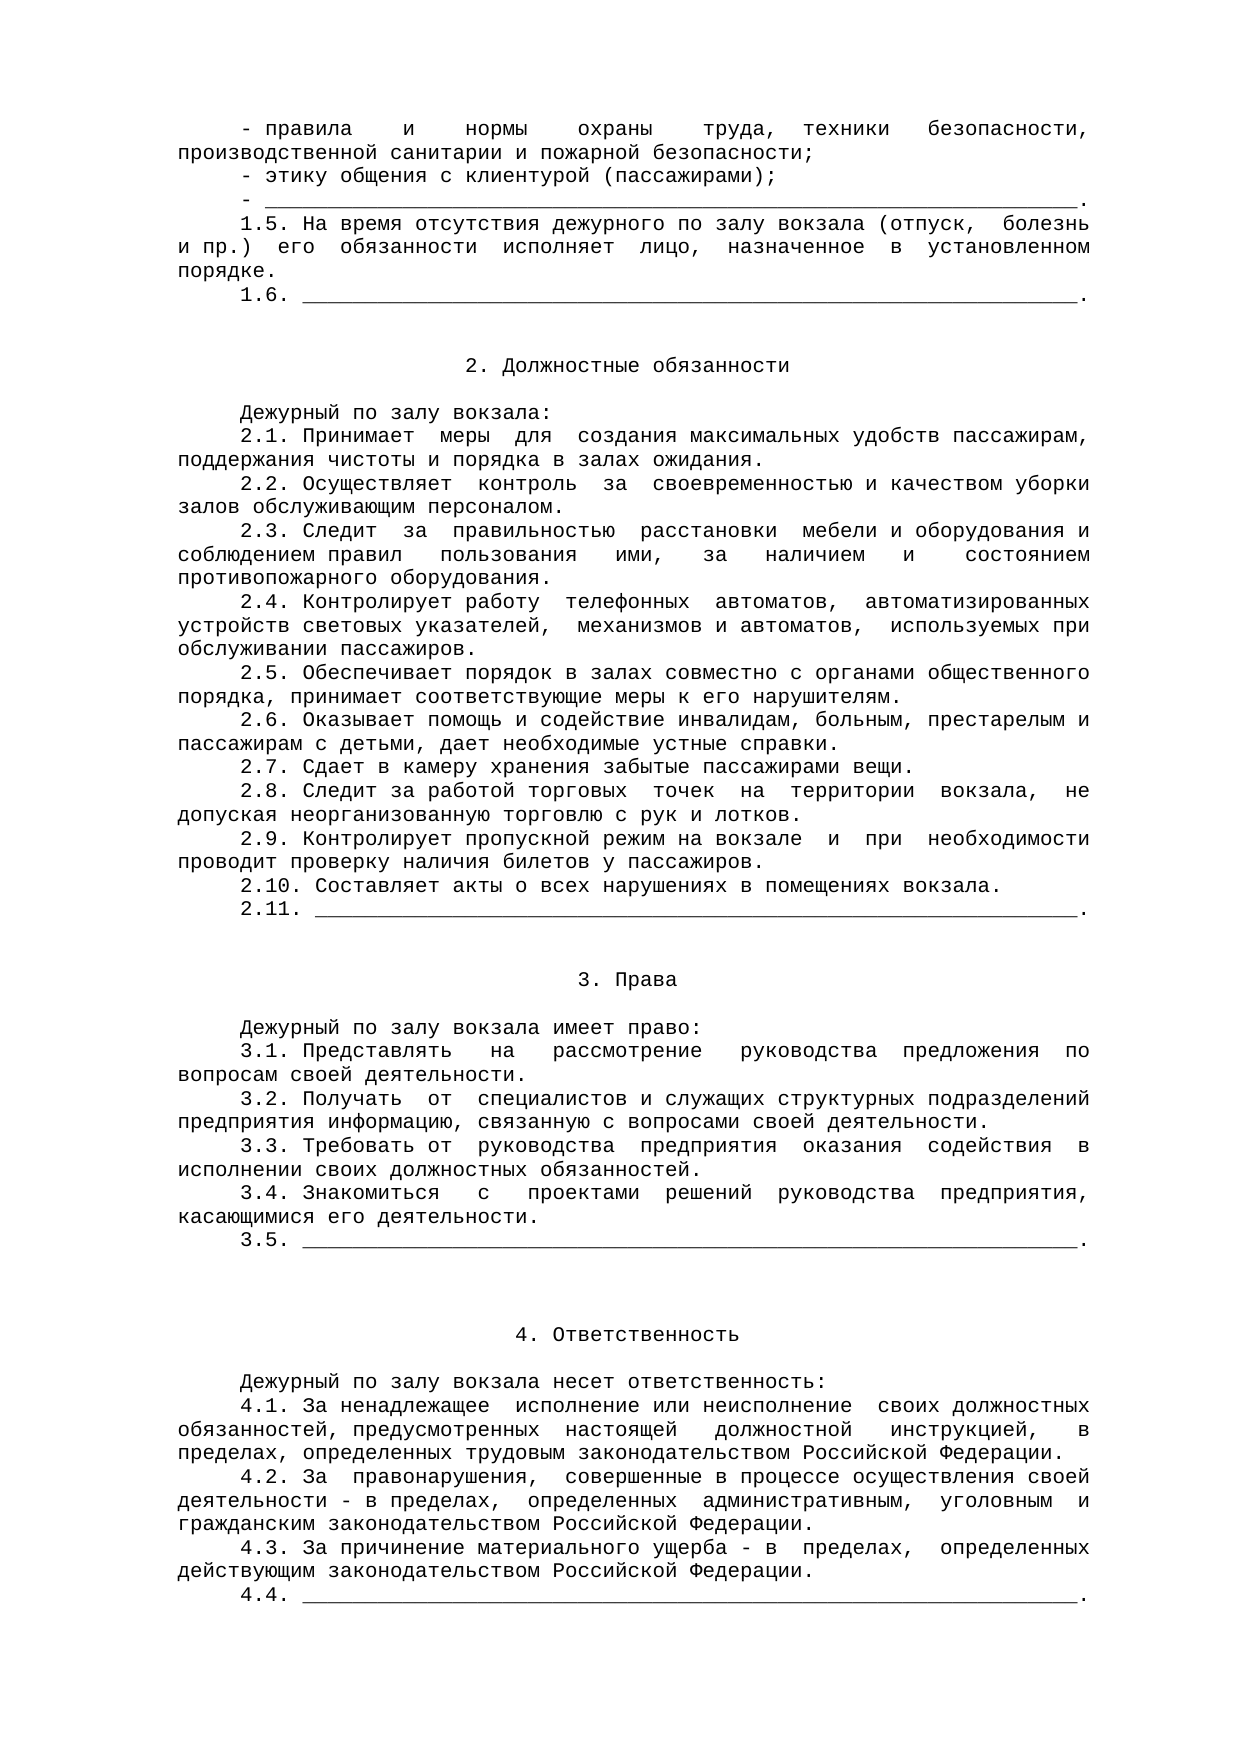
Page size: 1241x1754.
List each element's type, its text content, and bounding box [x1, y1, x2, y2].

text 4.3. За причинение материального ущерба - в пределах, определенных [177, 1537, 1152, 1561]
text и пр.) его обязанности исполняет лицо, назначенное в установленном [177, 236, 1152, 260]
text 2.6. Оказывает помощь и содействие инвалидам, больным, престарелым и [177, 709, 1152, 733]
text поддержания чистоты и порядка в залах ожидания. [177, 449, 1152, 473]
text 4. Ответственность [177, 1324, 1152, 1348]
text пределах, определенных трудовым законодательством Российской Федерации. [177, 1442, 1152, 1466]
text 2.10. Составляет акты о всех нарушениях в помещениях вокзала. [177, 875, 1152, 898]
text 2.8. Следит за работой торговых точек на территории вокзала, не [177, 780, 1152, 804]
text 2.4. Контролирует работу телефонных автоматов, автоматизированных [177, 591, 1152, 615]
text 2.5. Обеспечивает порядок в залах совместно с органами общественного [177, 662, 1152, 686]
text 2.7. Сдает в камеру хранения забытые пассажирами вещи. [177, 757, 1152, 780]
text обслуживании пассажиров. [177, 638, 1152, 662]
text противопожарного оборудования. [177, 567, 1152, 591]
text 3.3. Требовать от руководства предприятия оказания содействия в [177, 1135, 1152, 1158]
text 4.4. ______________________________________________________________. [177, 1584, 1152, 1608]
text 2.9. Контролирует пропускной режим на вокзале и при необходимости [177, 827, 1152, 851]
text гражданским законодательством Российской Федерации. [177, 1513, 1152, 1537]
text производственной санитарии и пожарной безопасности; [177, 142, 1152, 165]
text 3.5. ______________________________________________________________. [177, 1229, 1152, 1253]
text Дежурный по залу вокзала имеет право: [177, 1017, 1152, 1040]
text 2.11. _____________________________________________________________. [177, 898, 1152, 922]
text 4.1. За ненадлежащее исполнение или неисполнение своих должностных [177, 1395, 1152, 1419]
text - этику общения с клиентурой (пассажирами); [177, 165, 1152, 189]
text 1.6. ______________________________________________________________. [177, 284, 1152, 307]
text залов обслуживающим персоналом. [177, 496, 1152, 520]
text исполнении своих должностных обязанностей. [177, 1158, 1152, 1182]
text 4.2. За правонарушения, совершенные в процессе осуществления своей [177, 1466, 1152, 1489]
text 3.2. Получать от специалистов и служащих структурных подразделений [177, 1088, 1152, 1111]
text пассажирам с детьми, дает необходимые устные справки. [177, 733, 1152, 757]
text проводит проверку наличия билетов у пассажиров. [177, 851, 1152, 875]
text устройств световых указателей, механизмов и автоматов, используемых при [177, 615, 1152, 638]
text деятельности - в пределах, определенных административным, уголовным и [177, 1489, 1152, 1513]
text соблюдением правил пользования ими, за наличием и состоянием [177, 544, 1152, 567]
text 1.5. На время отсутствия дежурного по залу вокзала (отпуск, болезнь [177, 213, 1152, 236]
text 2.1. Принимает меры для создания максимальных удобств пассажирам, [177, 426, 1152, 449]
text - _________________________________________________________________. [177, 189, 1152, 213]
text действующим законодательством Российской Федерации. [177, 1561, 1152, 1584]
text 3.4. Знакомиться с проектами решений руководства предприятия, [177, 1182, 1152, 1206]
text порядка, принимает соответствующие меры к его нарушителям. [177, 686, 1152, 709]
text допуская неорганизованную торговлю с рук и лотков. [177, 804, 1152, 827]
text 3. Права [177, 969, 1152, 993]
text обязанностей, предусмотренных настоящей должностной инструкцией, в [177, 1419, 1152, 1442]
text 2.3. Следит за правильностью расстановки мебели и оборудования и [177, 520, 1152, 544]
text Дежурный по залу вокзала: [177, 402, 1152, 426]
text - правила и нормы охраны труда, техники безопасности, [177, 118, 1152, 142]
text Дежурный по залу вокзала несет ответственность: [177, 1371, 1152, 1395]
text 2. Должностные обязанности [177, 354, 1152, 378]
text касающимися его деятельности. [177, 1206, 1152, 1229]
text 2.2. Осуществляет контроль за своевременностью и качеством уборки [177, 473, 1152, 496]
text предприятия информацию, связанную с вопросами своей деятельности. [177, 1111, 1152, 1135]
text порядке. [177, 260, 1152, 284]
text 3.1. Представлять на рассмотрение руководства предложения по [177, 1040, 1152, 1064]
text вопросам своей деятельности. [177, 1064, 1152, 1088]
